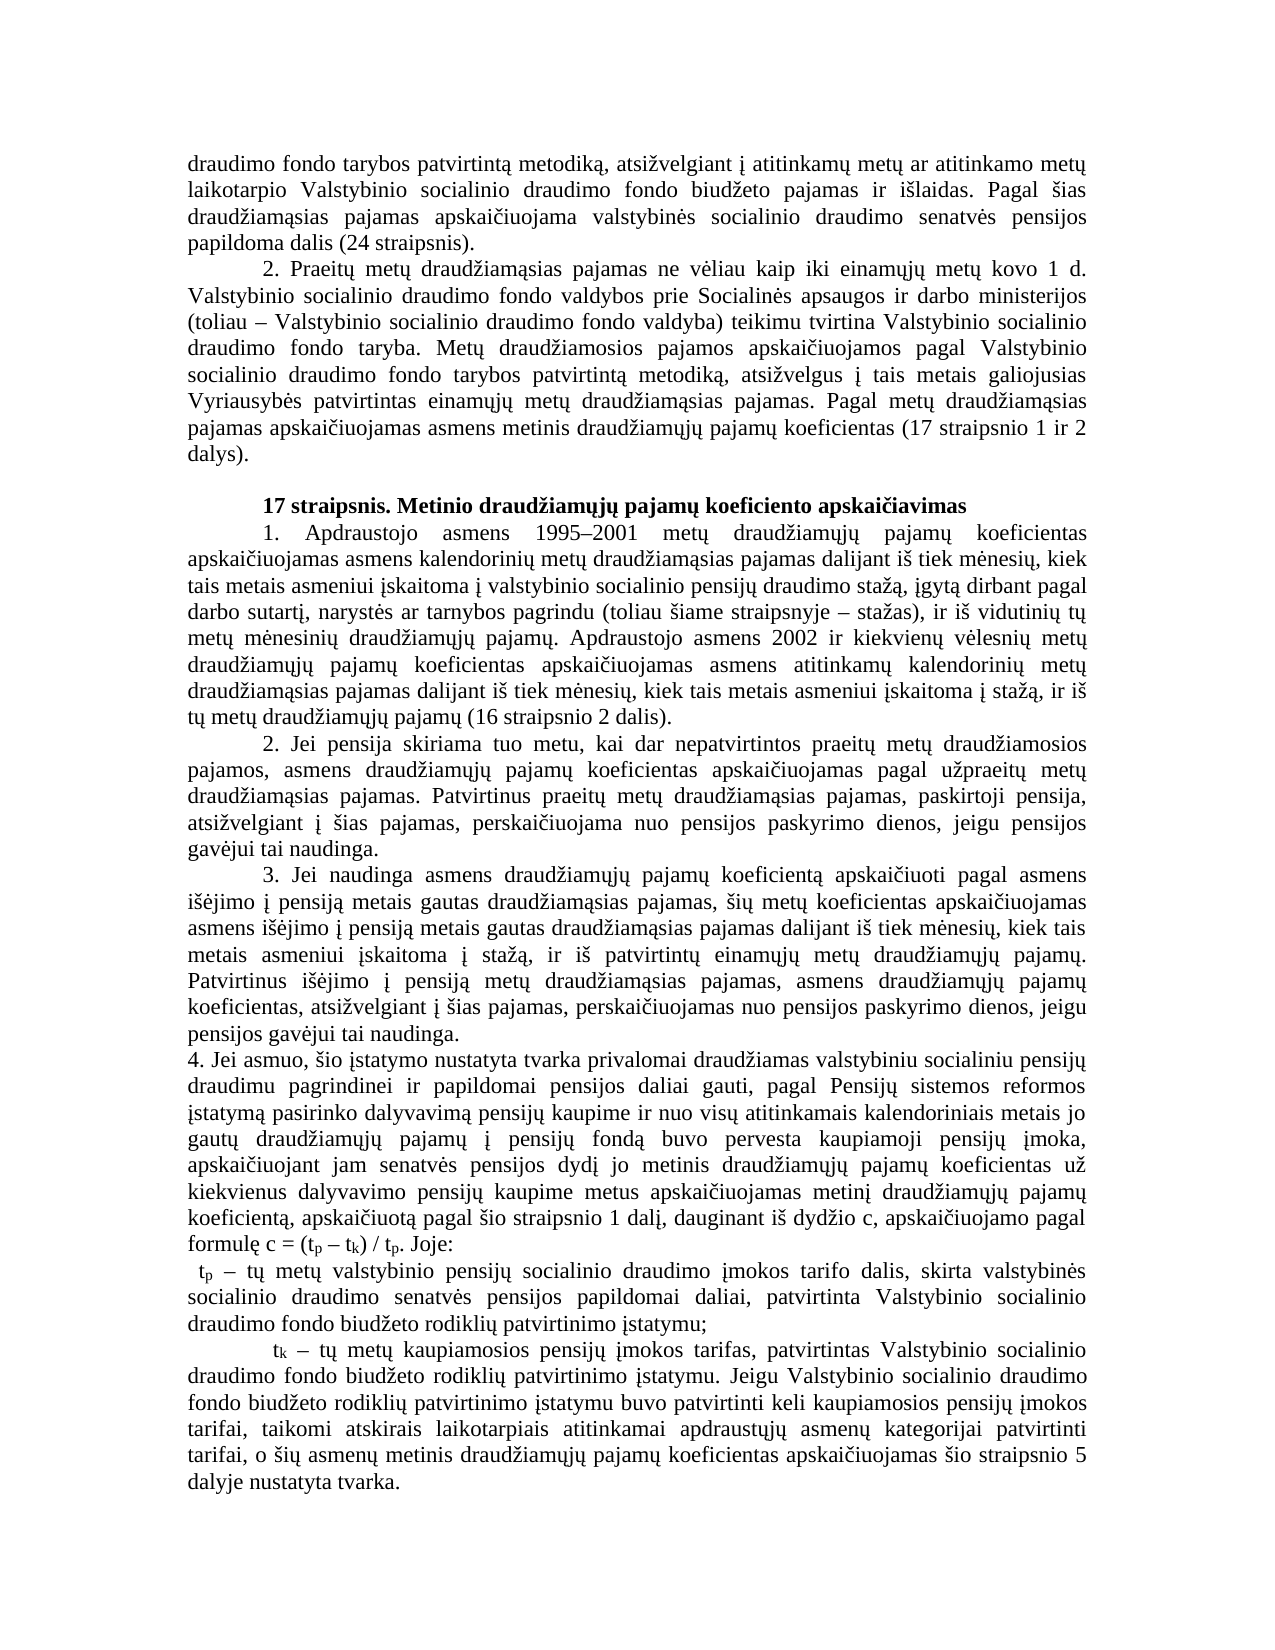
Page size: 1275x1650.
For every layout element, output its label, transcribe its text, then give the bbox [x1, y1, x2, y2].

text 17 straipsnis. Metinio draudžiamųjų pajamų koeficiento apskaičiavimas [187, 493, 1088, 519]
text draudimo fondo tarybos patvirtintą metodiką, atsižvelgiant į atitinkamų metų ar atitinkamo metų laikotarpio Valstybinio socialinio draudimo fondo biudžeto pajamas ir išlaidas. Pagal šias draudžiamąsias pajamas apskaičiuojama valstybinės socialinio draudimo senatvės pensijos papildoma dalis (24 straipsnis). [187, 150, 1088, 255]
text 2. Jei pensija skiriama tuo metu, kai dar nepatvirtintos praeitų metų draudžiamosios pajamos, asmens draudžiamųjų pajamų koeficientas apskaičiuojamas pagal užpraeitų metų draudžiamąsias pajamas. Patvirtinus praeitų metų draudžiamąsias pajamas, paskirtoji pensija, atsižvelgiant į šias pajamas, perskaičiuojama nuo pensijos paskyrimo dienos, jeigu pensijos gavėjui tai naudinga. [187, 730, 1088, 862]
text 1. Apdraustojo asmens 1995–2001 metų draudžiamųjų pajamų koeficientas apskaičiuojamas asmens kalendorinių metų draudžiamąsias pajamas dalijant iš tiek mėnesių, kiek tais metais asmeniui įskaitoma į valstybinio socialinio pensijų draudimo stažą, įgytą dirbant pagal darbo sutartį, narystės ar tarnybos pagrindu (toliau šiame straipsnyje – stažas), ir iš vidutinių tų metų mėnesinių draudžiamųjų pajamų. Apdraustojo asmens 2002 ir kiekvienų vėlesnių metų draudžiamųjų pajamų koeficientas apskaičiuojamas asmens atitinkamų kalendorinių metų draudžiamąsias pajamas dalijant iš tiek mėnesių, kiek tais metais asmeniui įskaitoma į stažą, ir iš tų metų draudžiamųjų pajamų (16 straipsnio 2 dalis). [187, 519, 1088, 730]
text tp – tų metų valstybinio pensijų socialinio draudimo įmokos tarifo dalis, skirta valstybinės socialinio draudimo senatvės pensijos papildomai daliai, patvirtinta Valstybinio socialinio draudimo fondo biudžeto rodiklių patvirtinimo įstatymu; [187, 1257, 1087, 1336]
text 2. Praeitų metų draudžiamąsias pajamas ne vėliau kaip iki einamųjų metų kovo 1 d. Valstybinio socialinio draudimo fondo valdybos prie Socialinės apsaugos ir darbo ministerijos (toliau – Valstybinio socialinio draudimo fondo valdyba) teikimu tvirtina Valstybinio socialinio draudimo fondo taryba. Metų draudžiamosios pajamos apskaičiuojamos pagal Valstybinio socialinio draudimo fondo tarybos patvirtintą metodiką, atsižvelgus į tais metais galiojusias Vyriausybės patvirtintas einamųjų metų draudžiamąsias pajamas. Pagal metų draudžiamąsias pajamas apskaičiuojamas asmens metinis draudžiamųjų pajamų koeficientas (17 straipsnio 1 ir 2 dalys). [187, 255, 1088, 466]
text 3. Jei naudinga asmens draudžiamųjų pajamų koeficientą apskaičiuoti pagal asmens išėjimo į pensiją metais gautas draudžiamąsias pajamas, šių metų koeficientas apskaičiuojamas asmens išėjimo į pensiją metais gautas draudžiamąsias pajamas dalijant iš tiek mėnesių, kiek tais metais asmeniui įskaitoma į stažą, ir iš patvirtintų einamųjų metų draudžiamųjų pajamų. Patvirtinus išėjimo į pensiją metų draudžiamąsias pajamas, asmens draudžiamųjų pajamų koeficientas, atsižvelgiant į šias pajamas, perskaičiuojamas nuo pensijos paskyrimo dienos, jeigu pensijos gavėjui tai naudinga. [187, 862, 1088, 1046]
text 4. Jei asmuo, šio įstatymo nustatyta tvarka privalomai draudžiamas valstybiniu socialiniu pensijų draudimu pagrindinei ir papildomai pensijos daliai gauti, pagal Pensijų sistemos reformos įstatymą pasirinko dalyvavimą pensijų kaupime ir nuo visų atitinkamais kalendoriniais metais jo gautų draudžiamųjų pajamų į pensijų fondą buvo pervesta kaupiamoji pensijų įmoka, apskaičiuojant jam senatvės pensijos dydį jo metinis draudžiamųjų pajamų koeficientas už kiekvienus dalyvavimo pensijų kaupime metus apskaičiuojamas metinį draudžiamųjų pajamų koeficientą, apskaičiuotą pagal šio straipsnio 1 dalį, dauginant iš dydžio c, apskaičiuojamo pagal formulę c = (tp – tk) / tp. Joje: [187, 1046, 1087, 1257]
text tk – tų metų kaupiamosios pensijų įmokos tarifas, patvirtintas Valstybinio socialinio draudimo fondo biudžeto rodiklių patvirtinimo įstatymu. Jeigu Valstybinio socialinio draudimo fondo biudžeto rodiklių patvirtinimo įstatymu buvo patvirtinti keli kaupiamosios pensijų įmokos tarifai, taikomi atskirais laikotarpiais atitinkamai apdraustųjų asmenų kategorijai patvirtinti tarifai, o šių asmenų metinis draudžiamųjų pajamų koeficientas apskaičiuojamas šio straipsnio 5 dalyje nustatyta tvarka. [187, 1336, 1088, 1494]
